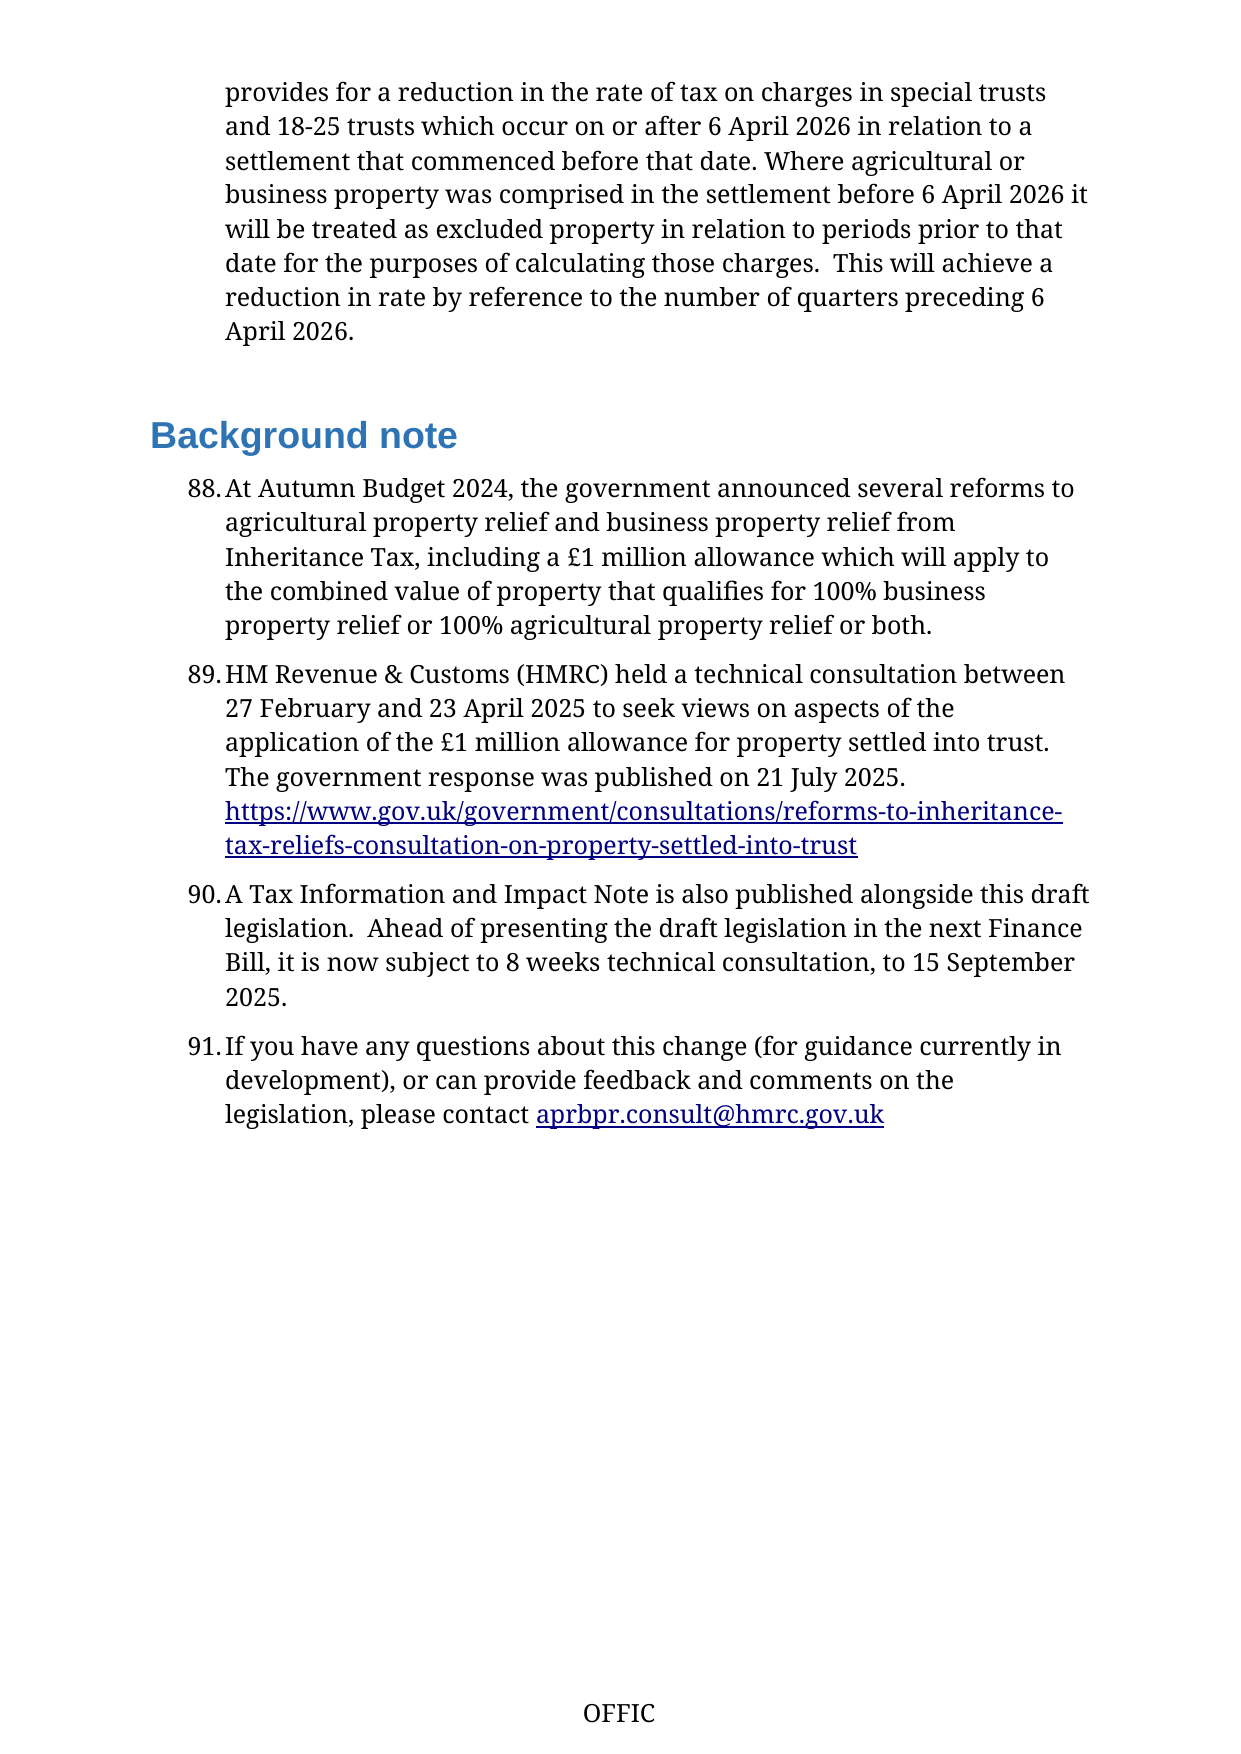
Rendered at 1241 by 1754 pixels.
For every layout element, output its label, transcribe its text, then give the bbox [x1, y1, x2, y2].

list At Autumn Budget 2024, the government announced several reforms to agricultural property relief and business property relief from Inheritance Tax, including a £1 million allowance which will apply to the combined value of property that qualifies for 100% business property relief or 100% agricultural property relief or both. [187, 471, 1090, 641]
list If you have any questions about this change (for guidance currently in development), or can provide feedback and comments on the legislation, please contact aprbpr.consult@hmrc.gov.uk [187, 1029, 1090, 1131]
list A Tax Information and Impact Note is also published alongside this draft legislation. Ahead of presenting the draft legislation in the next Finance Bill, it is now subject to 8 weeks technical consultation, to 15 September 2025. [187, 877, 1090, 1013]
list provides for a reduction in the rate of tax on charges in special trusts and 18-25 trusts which occur on or after 6 April 2026 in relation to a settlement that commenced before that date. Where agricultural or business property was comprised in the settlement before 6 April 2026 it will be treated as excluded property in relation to periods prior to that date for the purposes of calculating those charges. This will achieve a reduction in rate by reference to the number of quarters preceding 6 April 2026. [187, 75, 1090, 347]
list HM Revenue & Customs (HMRC) held a technical consultation between 27 February and 23 April 2025 to seek views on aspects of the application of the £1 million allowance for property settled into trust. The government response was published on 21 July 2025. https://www.gov.uk/government/consultations/reforms-to-inheritance-tax-reliefs-consultation-on-property-settled-into-trust [187, 657, 1090, 861]
subtitle Background note [150, 413, 1090, 456]
